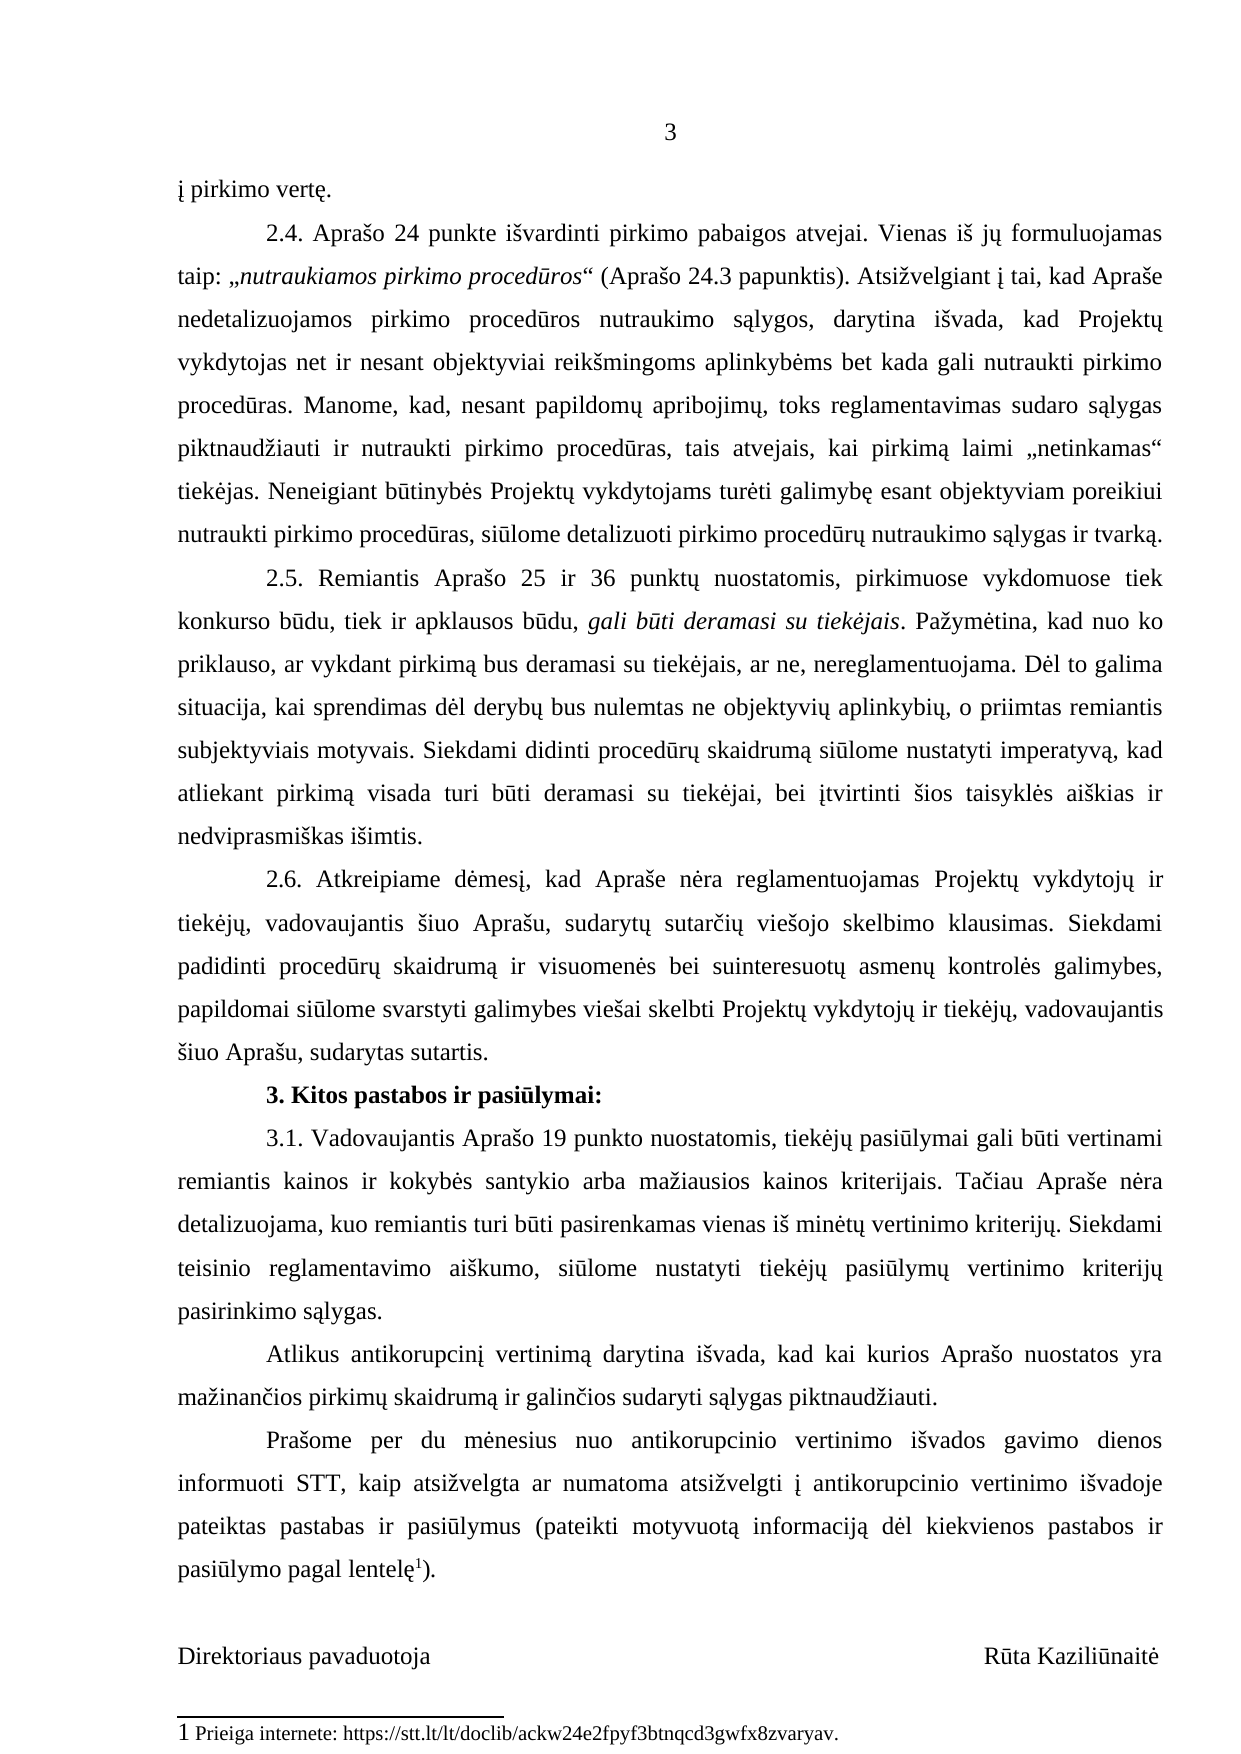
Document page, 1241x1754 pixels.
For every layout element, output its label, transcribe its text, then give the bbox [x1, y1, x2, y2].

list 2.4. Aprašo 24 punkte išvardinti pirkimo pabaigos atvejai. Vienas iš jų formuluojamas taip: „nutraukiamos pirkimo procedūros“ (Aprašo 24.3 papunktis). Atsižvelgiant į tai, kad Apraše nedetalizuojamos pirkimo procedūros nutraukimo sąlygos, darytina išvada, kad Projektų vykdytojas net ir nesant objektyviai reikšmingoms aplinkybėms bet kada gali nutraukti pirkimo procedūras. Manome, kad, nesant papildomų apribojimų, toks reglamentavimas sudaro sąlygas piktnaudžiauti ir nutraukti pirkimo procedūras, tais atvejais, kai pirkimą laimi „netinkamas“ tiekėjas. Neneigiant būtinybės Projektų vykdytojams turėti galimybę esant objektyviam poreikiui nutraukti pirkimo procedūras, siūlome detalizuoti pirkimo procedūrų nutraukimo sąlygas ir tvarką. [177, 218, 1163, 548]
list Atlikus antikorupcinį vertinimą darytina išvada, kad kai kurios Aprašo nuostatos yra mažinančios pirkimų skaidrumą ir galinčios sudaryti sąlygas piktnaudžiauti. [177, 1339, 1163, 1411]
list 2.5. Remiantis Aprašo 25 ir 36 punktų nuostatomis, pirkimuose vykdomuose tiek konkurso būdu, tiek ir apklausos būdu, gali būti deramasi su tiekėjais. Pažymėtina, kad nuo ko priklauso, ar vykdant pirkimą bus deramasi su tiekėjais, ar ne, nereglamentuojama. Dėl to galima situacija, kai sprendimas dėl derybų bus nulemtas ne objektyvių aplinkybių, o priimtas remiantis subjektyviais motyvais. Siekdami didinti procedūrų skaidrumą siūlome nustatyti imperatyvą, kad atliekant pirkimą visada turi būti deramasi su tiekėjai, bei įtvirtinti šios taisyklės aiškias ir nedviprasmiškas išimtis. [177, 563, 1163, 850]
list Direktoriaus pavaduotoja Rūta Kaziliūnaitė [177, 1641, 1163, 1669]
text 3. Kitos pastabos ir pasiūlymai: [177, 1080, 1163, 1109]
text į pirkimo vertę. [177, 174, 1163, 203]
text Prieiga internete: https://stt.lt/lt/doclib/ackw24e2fpyf3btnqcd3gwfx8zvaryav. [177, 1717, 1163, 1746]
list 2.6. Atkreipiame dėmesį, kad Apraše nėra reglamentuojamas Projektų vykdytojų ir tiekėjų, vadovaujantis šiuo Aprašu, sudarytų sutarčių viešojo skelbimo klausimas. Siekdami padidinti procedūrų skaidrumą ir visuomenės bei suinteresuotų asmenų kontrolės galimybes, papildomai siūlome svarstyti galimybes viešai skelbti Projektų vykdytojų ir tiekėjų, vadovaujantis šiuo Aprašu, sudarytas sutartis. [177, 864, 1163, 1066]
text Prašome per du mėnesius nuo antikorupcinio vertinimo išvados gavimo dienos informuoti STT, kaip atsižvelgta ar numatoma atsižvelgti į antikorupcinio vertinimo išvadoje pateiktas pastabas ir pasiūlymus (pateikti motyvuotą informaciją dėl kiekvienos pastabos ir pasiūlymo pagal lentelę). [177, 1425, 1163, 1583]
text 3.1. Vadovaujantis Aprašo 19 punkto nuostatomis, tiekėjų pasiūlymai gali būti vertinami remiantis kainos ir kokybės santykio arba mažiausios kainos kriterijais. Tačiau Apraše nėra detalizuojama, kuo remiantis turi būti pasirenkamas vienas iš minėtų vertinimo kriterijų. Siekdami teisinio reglamentavimo aiškumo, siūlome nustatyti tiekėjų pasiūlymų vertinimo kriterijų pasirinkimo sąlygas. [177, 1123, 1163, 1324]
